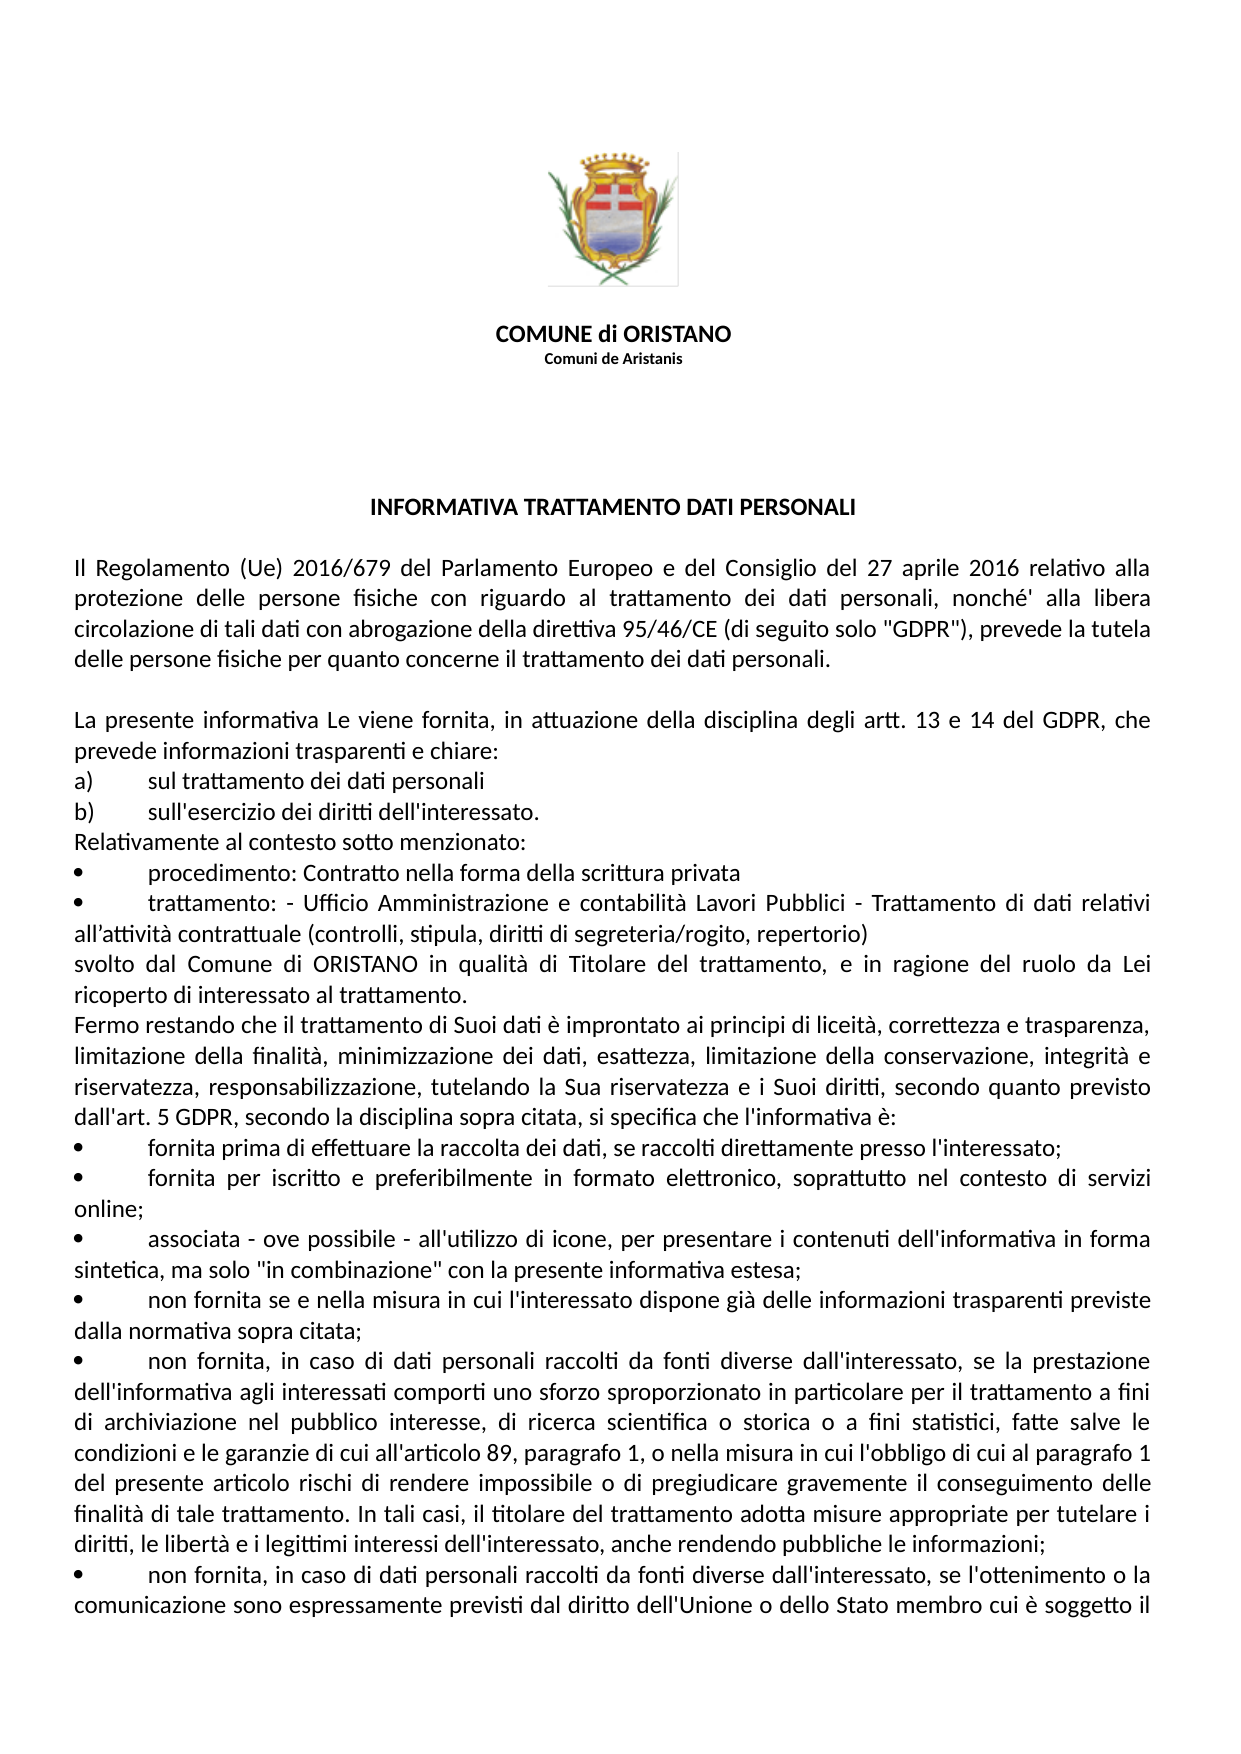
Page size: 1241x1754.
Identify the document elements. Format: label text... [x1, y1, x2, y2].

text INFORMATIVA TRATTAMENTO DATI PERSONALI [74, 491, 1152, 521]
text La presente informativa Le viene fornita, in attuazione della disciplina degli artt. 13 e 14 del GDPR, che prevede informazioni trasparenti e chiare: [74, 704, 1152, 765]
list sull'esercizio dei diritti dell'interessato. [74, 796, 1152, 826]
text Fermo restando che il trattamento di Suoi dati è improntato ai principi di liceità, correttezza e trasparenza, limitazione della finalità, minimizzazione dei dati, esattezza, limitazione della conservazione, integrità e riservatezza, responsabilizzazione, tutelando la Sua riservatezza e i Suoi diritti, secondo quanto previsto dall'art. 5 GDPR, secondo la disciplina sopra citata, si specifica che l'informativa è: [74, 1009, 1152, 1132]
list associata - ove possibile - all'utilizzo di icone, per presentare i contenuti dell'informativa in forma sintetica, ma solo "in combinazione" con la presente informativa estesa; [74, 1223, 1152, 1284]
list non fornita, in caso di dati personali raccolti da fonti diverse dall'interessato, se l'ottenimento o la comunicazione sono espressamente previsti dal diritto dell'Unione o dello Stato membro cui è soggetto il [74, 1559, 1152, 1620]
text Comuni de Aristanis [74, 348, 1153, 369]
list trattamento: - Ufficio Amministrazione e contabilità Lavori Pubblici - Trattamento di dati relativi all’attività contrattuale (controlli, stipula, diritti di segreteria/rogito, repertorio) [74, 887, 1152, 948]
list non fornita, in caso di dati personali raccolti da fonti diverse dall'interessato, se la prestazione dell'informativa agli interessati comporti uno sforzo sproporzionato in particolare per il trattamento a fini di archiviazione nel pubblico interesse, di ricerca scientifica o storica o a fini statistici, fatte salve le condizioni e le garanzie di cui all'articolo 89, paragrafo 1, o nella misura in cui l'obbligo di cui al paragrafo 1 del presente articolo rischi di rendere impossibile o di pregiudicare gravemente il conseguimento delle finalità di tale trattamento. In tali casi, il titolare del trattamento adotta misure appropriate per tutelare i diritti, le libertà e i legittimi interessi dell'interessato, anche rendendo pubbliche le informazioni; [74, 1345, 1152, 1559]
list non fornita se e nella misura in cui l'interessato dispone già delle informazioni trasparenti previste dalla normativa sopra citata; [74, 1284, 1152, 1345]
list sul trattamento dei dati personali [74, 765, 1152, 796]
text Relativamente al contesto sotto menzionato: [74, 826, 1152, 857]
text COMUNE di ORISTANO [74, 318, 1153, 348]
text svolto dal Comune di ORISTANO in qualità di Titolare del trattamento, e in ragione del ruolo da Lei ricoperto di interessato al trattamento. [74, 948, 1152, 1009]
list procedimento: Contratto nella forma della scrittura privata [74, 857, 1152, 887]
text Il Regolamento (Ue) 2016/679 del Parlamento Europeo e del Consiglio del 27 aprile 2016 relativo alla protezione delle persone fisiche con riguardo al trattamento dei dati personali, nonché' alla libera circolazione di tali dati con abrogazione della direttiva 95/46/CE (di seguito solo "GDPR"), prevede la tutela delle persone fisiche per quanto concerne il trattamento dei dati personali. [74, 552, 1152, 674]
list fornita per iscritto e preferibilmente in formato elettronico, soprattutto nel contesto di servizi online; [74, 1162, 1152, 1223]
list fornita prima di effettuare la raccolta dei dati, se raccolti direttamente presso l'interessato; [74, 1132, 1152, 1162]
